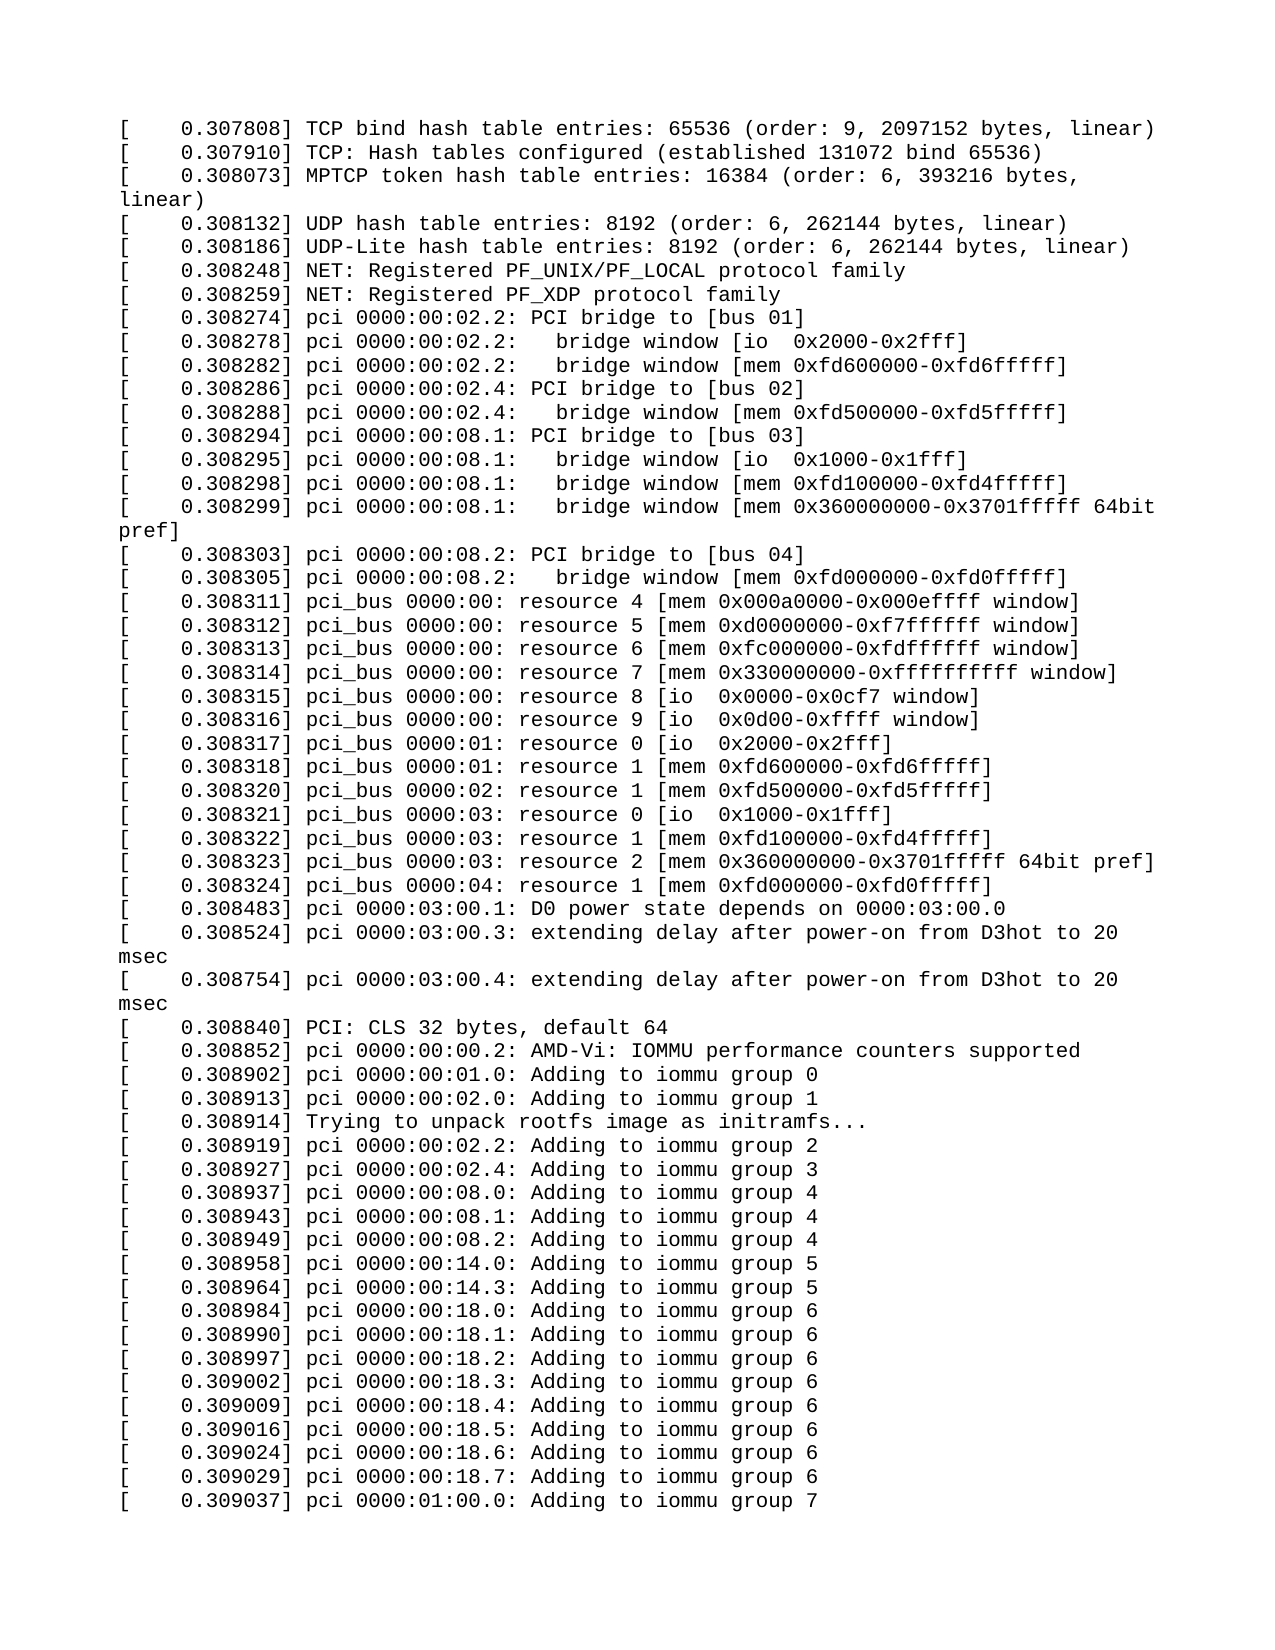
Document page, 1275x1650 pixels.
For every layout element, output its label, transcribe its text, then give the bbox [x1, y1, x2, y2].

text [ 0.308913] pci 0000:00:02.0: Adding to iommu group 1 [118, 1088, 1157, 1111]
text [ 0.308312] pci_bus 0000:00: resource 5 [mem 0xd0000000-0xf7ffffff window] [118, 615, 1157, 638]
text [ 0.308919] pci 0000:00:02.2: Adding to iommu group 2 [118, 1135, 1157, 1158]
text [ 0.308964] pci 0000:00:14.3: Adding to iommu group 5 [118, 1277, 1157, 1300]
text [ 0.307910] TCP: Hash tables configured (established 131072 bind 65536) [118, 142, 1157, 165]
text [ 0.308303] pci 0000:00:08.2: PCI bridge to [bus 04] [118, 544, 1157, 567]
text [ 0.308295] pci 0000:00:08.1: bridge window [io 0x1000-0x1fff] [118, 449, 1157, 473]
text [ 0.308902] pci 0000:00:01.0: Adding to iommu group 0 [118, 1064, 1157, 1088]
text [ 0.308317] pci_bus 0000:01: resource 0 [io 0x2000-0x2fff] [118, 733, 1157, 757]
text [ 0.308274] pci 0000:00:02.2: PCI bridge to [bus 01] [118, 307, 1157, 331]
text [ 0.308997] pci 0000:00:18.2: Adding to iommu group 6 [118, 1348, 1157, 1371]
text [ 0.308937] pci 0000:00:08.0: Adding to iommu group 4 [118, 1182, 1157, 1206]
text [ 0.308259] NET: Registered PF_XDP protocol family [118, 284, 1157, 307]
text [ 0.309002] pci 0000:00:18.3: Adding to iommu group 6 [118, 1371, 1157, 1395]
text [ 0.309016] pci 0000:00:18.5: Adding to iommu group 6 [118, 1419, 1157, 1442]
text [ 0.308294] pci 0000:00:08.1: PCI bridge to [bus 03] [118, 426, 1157, 449]
text [ 0.308754] pci 0000:03:00.4: extending delay after power-on from D3hot to 20 msec [118, 969, 1157, 1017]
text [ 0.309009] pci 0000:00:18.4: Adding to iommu group 6 [118, 1395, 1157, 1419]
text [ 0.308315] pci_bus 0000:00: resource 8 [io 0x0000-0x0cf7 window] [118, 686, 1157, 709]
text [ 0.308278] pci 0000:00:02.2: bridge window [io 0x2000-0x2fff] [118, 331, 1157, 354]
text [ 0.308298] pci 0000:00:08.1: bridge window [mem 0xfd100000-0xfd4fffff] [118, 473, 1157, 496]
text [ 0.308958] pci 0000:00:14.0: Adding to iommu group 5 [118, 1253, 1157, 1277]
text [ 0.308316] pci_bus 0000:00: resource 9 [io 0x0d00-0xffff window] [118, 709, 1157, 733]
text [ 0.308318] pci_bus 0000:01: resource 1 [mem 0xfd600000-0xfd6fffff] [118, 757, 1157, 780]
text [ 0.308927] pci 0000:00:02.4: Adding to iommu group 3 [118, 1158, 1157, 1182]
text [ 0.308483] pci 0000:03:00.1: D0 power state depends on 0000:03:00.0 [118, 898, 1157, 922]
text [ 0.309029] pci 0000:00:18.7: Adding to iommu group 6 [118, 1466, 1157, 1489]
text [ 0.308320] pci_bus 0000:02: resource 1 [mem 0xfd500000-0xfd5fffff] [118, 780, 1157, 804]
text [ 0.308314] pci_bus 0000:00: resource 7 [mem 0x330000000-0xffffffffff window] [118, 662, 1157, 686]
text [ 0.308914] Trying to unpack rootfs image as initramfs... [118, 1111, 1157, 1135]
text [ 0.308943] pci 0000:00:08.1: Adding to iommu group 4 [118, 1206, 1157, 1229]
text [ 0.308323] pci_bus 0000:03: resource 2 [mem 0x360000000-0x3701fffff 64bit pref] [118, 851, 1157, 875]
text [ 0.308321] pci_bus 0000:03: resource 0 [io 0x1000-0x1fff] [118, 804, 1157, 827]
text [ 0.308073] MPTCP token hash table entries: 16384 (order: 6, 393216 bytes, linear) [118, 165, 1157, 213]
text [ 0.308299] pci 0000:00:08.1: bridge window [mem 0x360000000-0x3701fffff 64bit pref] [118, 496, 1157, 544]
text [ 0.308322] pci_bus 0000:03: resource 1 [mem 0xfd100000-0xfd4fffff] [118, 827, 1157, 851]
text [ 0.308186] UDP-Lite hash table entries: 8192 (order: 6, 262144 bytes, linear) [118, 236, 1157, 260]
text [ 0.308248] NET: Registered PF_UNIX/PF_LOCAL protocol family [118, 260, 1157, 284]
text [ 0.308949] pci 0000:00:08.2: Adding to iommu group 4 [118, 1229, 1157, 1253]
text [ 0.308524] pci 0000:03:00.3: extending delay after power-on from D3hot to 20 msec [118, 922, 1157, 969]
text [ 0.309024] pci 0000:00:18.6: Adding to iommu group 6 [118, 1442, 1157, 1466]
text [ 0.308313] pci_bus 0000:00: resource 6 [mem 0xfc000000-0xfdffffff window] [118, 638, 1157, 662]
text [ 0.308852] pci 0000:00:00.2: AMD-Vi: IOMMU performance counters supported [118, 1040, 1157, 1064]
text [ 0.308311] pci_bus 0000:00: resource 4 [mem 0x000a0000-0x000effff window] [118, 591, 1157, 615]
text [ 0.308984] pci 0000:00:18.0: Adding to iommu group 6 [118, 1300, 1157, 1324]
text [ 0.308282] pci 0000:00:02.2: bridge window [mem 0xfd600000-0xfd6fffff] [118, 354, 1157, 378]
text [ 0.308132] UDP hash table entries: 8192 (order: 6, 262144 bytes, linear) [118, 213, 1157, 236]
text [ 0.309037] pci 0000:01:00.0: Adding to iommu group 7 [118, 1489, 1157, 1513]
text [ 0.308305] pci 0000:00:08.2: bridge window [mem 0xfd000000-0xfd0fffff] [118, 567, 1157, 591]
text [ 0.308324] pci_bus 0000:04: resource 1 [mem 0xfd000000-0xfd0fffff] [118, 875, 1157, 898]
text [ 0.307808] TCP bind hash table entries: 65536 (order: 9, 2097152 bytes, linear) [118, 118, 1157, 142]
text [ 0.308990] pci 0000:00:18.1: Adding to iommu group 6 [118, 1324, 1157, 1348]
text [ 0.308288] pci 0000:00:02.4: bridge window [mem 0xfd500000-0xfd5fffff] [118, 402, 1157, 426]
text [ 0.308286] pci 0000:00:02.4: PCI bridge to [bus 02] [118, 378, 1157, 402]
text [ 0.308840] PCI: CLS 32 bytes, default 64 [118, 1017, 1157, 1040]
